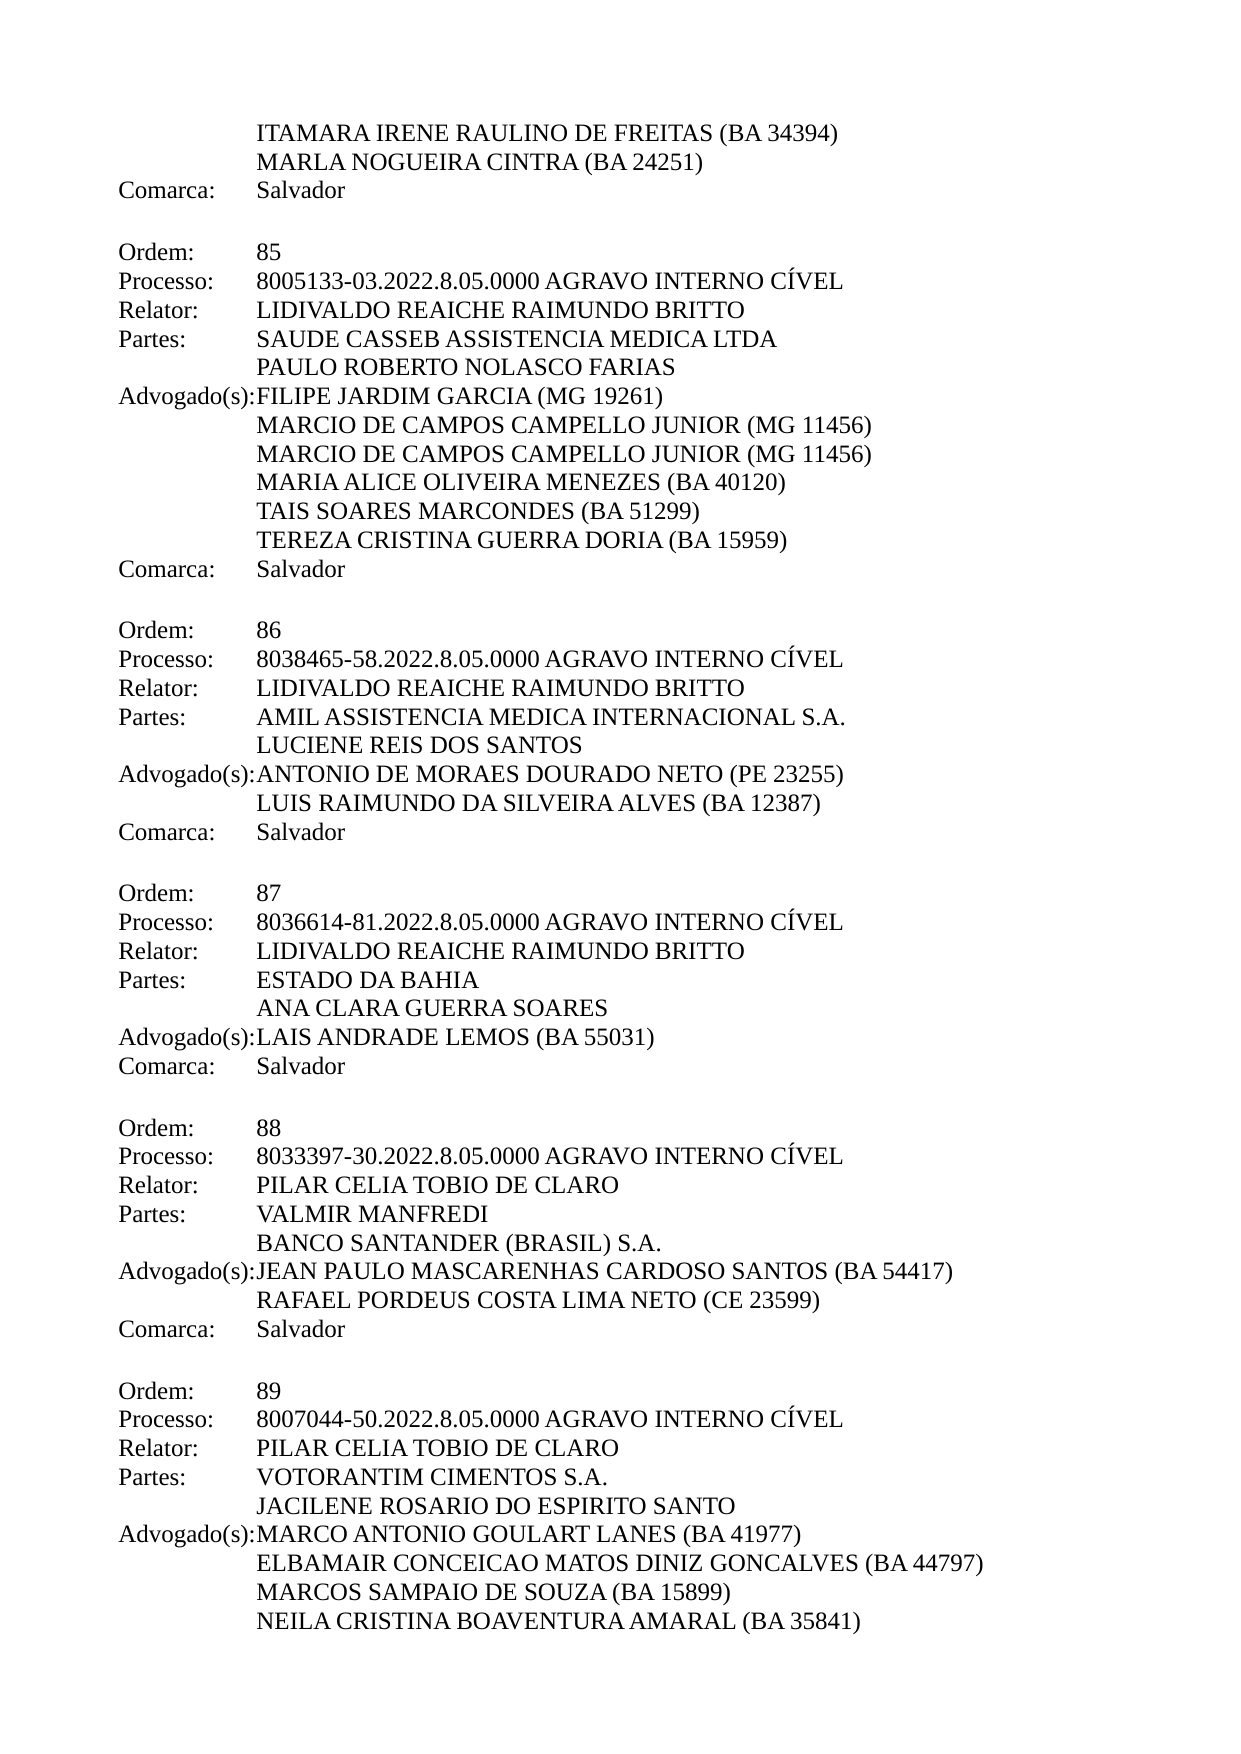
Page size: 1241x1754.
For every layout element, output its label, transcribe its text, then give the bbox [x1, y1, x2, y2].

table_cell SAUDE CASSEB ASSISTENCIA MEDICA LTDA [256, 324, 875, 352]
table_cell 8005133-03.2022.8.05.0000 AGRAVO INTERNO CÍVEL [256, 266, 875, 295]
table_header Ordem: [118, 238, 256, 266]
table_header 88 [256, 1113, 959, 1141]
table_cell Comarca: [118, 176, 256, 204]
table_cell Partes: [118, 324, 256, 352]
table_cell Advogado(s): [118, 381, 256, 410]
table_cell Relator: [118, 1433, 256, 1462]
table_cell [118, 1577, 256, 1606]
table_cell TAIS SOARES MARCONDES (BA 51299) [256, 496, 875, 525]
table_cell [118, 1491, 256, 1519]
table_cell MARCIO DE CAMPOS CAMPELLO JUNIOR (MG 11456) [256, 439, 875, 467]
table_cell Comarca: [118, 1314, 256, 1343]
table_cell FILIPE JARDIM GARCIA (MG 19261) [256, 381, 875, 410]
table_cell Comarca: [118, 1051, 256, 1080]
table_cell PILAR CELIA TOBIO DE CLARO [256, 1433, 988, 1462]
table_header 89 [256, 1376, 988, 1404]
table_header 85 [256, 238, 875, 266]
table_cell [118, 496, 256, 525]
table_cell PAULO ROBERTO NOLASCO FARIAS [256, 353, 875, 381]
table_cell VOTORANTIM CIMENTOS S.A. [256, 1462, 988, 1491]
table_cell MARCIO DE CAMPOS CAMPELLO JUNIOR (MG 11456) [256, 410, 875, 439]
table_cell Advogado(s): [118, 759, 256, 788]
table_cell VALMIR MANFREDI [256, 1199, 959, 1228]
table_cell 8033397-30.2022.8.05.0000 AGRAVO INTERNO CÍVEL [256, 1141, 959, 1170]
table_cell TEREZA CRISTINA GUERRA DORIA (BA 15959) [256, 525, 875, 554]
table_cell MARIA ALICE OLIVEIRA MENEZES (BA 40120) [256, 468, 875, 496]
table_cell Relator: [118, 295, 256, 324]
table_cell Relator: [118, 936, 256, 965]
table_cell [118, 1548, 256, 1577]
table_cell RAFAEL PORDEUS COSTA LIMA NETO (CE 23599) [256, 1285, 959, 1314]
table_header Ordem: [118, 879, 256, 907]
table_header Ordem: [118, 1376, 256, 1404]
table_cell Relator: [118, 673, 256, 702]
table_cell 8036614-81.2022.8.05.0000 AGRAVO INTERNO CÍVEL [256, 907, 848, 936]
table_cell Processo: [118, 907, 256, 936]
table_cell Comarca: [118, 554, 256, 582]
table_cell [118, 118, 256, 147]
table_header 86 [256, 615, 856, 644]
table_cell [118, 353, 256, 381]
table_cell Salvador [256, 1314, 959, 1343]
table_cell ESTADO DA BAHIA [256, 965, 848, 993]
table_cell [118, 439, 256, 467]
table_cell [118, 468, 256, 496]
table_cell LUCIENE REIS DOS SANTOS [256, 730, 856, 759]
table_cell 8007044-50.2022.8.05.0000 AGRAVO INTERNO CÍVEL [256, 1405, 988, 1433]
table_cell LAIS ANDRADE LEMOS (BA 55031) [256, 1022, 848, 1051]
table_cell Processo: [118, 1141, 256, 1170]
table_cell [118, 410, 256, 439]
table_cell MARLA NOGUEIRA CINTRA (BA 24251) [256, 147, 848, 176]
table_cell ANA CLARA GUERRA SOARES [256, 994, 848, 1022]
table_header 87 [256, 879, 848, 907]
table_cell [118, 1228, 256, 1256]
table_cell Partes: [118, 1462, 256, 1491]
table_cell LUIS RAIMUNDO DA SILVEIRA ALVES (BA 12387) [256, 788, 856, 817]
table_cell [118, 147, 256, 176]
table_cell MARCOS SAMPAIO DE SOUZA (BA 15899) [256, 1577, 988, 1606]
table_cell LIDIVALDO REAICHE RAIMUNDO BRITTO [256, 295, 875, 324]
table_cell Processo: [118, 1405, 256, 1433]
table_cell 8038465-58.2022.8.05.0000 AGRAVO INTERNO CÍVEL [256, 644, 856, 673]
table_cell JEAN PAULO MASCARENHAS CARDOSO SANTOS (BA 54417) [256, 1256, 959, 1285]
table_cell NEILA CRISTINA BOAVENTURA AMARAL (BA 35841) [256, 1606, 988, 1634]
table_cell LIDIVALDO REAICHE RAIMUNDO BRITTO [256, 673, 856, 702]
table_cell Partes: [118, 965, 256, 993]
table_cell Salvador [256, 554, 875, 582]
table_cell Processo: [118, 266, 256, 295]
table_cell AMIL ASSISTENCIA MEDICA INTERNACIONAL S.A. [256, 702, 856, 730]
table_cell Partes: [118, 1199, 256, 1228]
table_cell ANTONIO DE MORAES DOURADO NETO (PE 23255) [256, 759, 856, 788]
table_cell [118, 994, 256, 1022]
table_cell Partes: [118, 702, 256, 730]
table_cell LIDIVALDO REAICHE RAIMUNDO BRITTO [256, 936, 848, 965]
table_cell Salvador [256, 176, 848, 204]
table_cell [118, 525, 256, 554]
table_header Ordem: [118, 615, 256, 644]
table_cell ITAMARA IRENE RAULINO DE FREITAS (BA 34394) [256, 118, 848, 147]
table_cell Advogado(s): [118, 1022, 256, 1051]
table_cell BANCO SANTANDER (BRASIL) S.A. [256, 1228, 959, 1256]
table_cell Advogado(s): [118, 1520, 256, 1548]
table_cell ELBAMAIR CONCEICAO MATOS DINIZ GONCALVES (BA 44797) [256, 1548, 988, 1577]
table_cell [118, 1285, 256, 1314]
table_header Ordem: [118, 1113, 256, 1141]
table_cell MARCO ANTONIO GOULART LANES (BA 41977) [256, 1520, 988, 1548]
table_cell Relator: [118, 1170, 256, 1199]
table_cell [118, 788, 256, 817]
table_cell PILAR CELIA TOBIO DE CLARO [256, 1170, 959, 1199]
table_cell Processo: [118, 644, 256, 673]
table_cell [118, 1606, 256, 1634]
table_cell Comarca: [118, 817, 256, 845]
table_cell Advogado(s): [118, 1256, 256, 1285]
table_cell Salvador [256, 1051, 848, 1080]
table_cell [118, 730, 256, 759]
table_cell Salvador [256, 817, 856, 845]
table_cell JACILENE ROSARIO DO ESPIRITO SANTO [256, 1491, 988, 1519]
